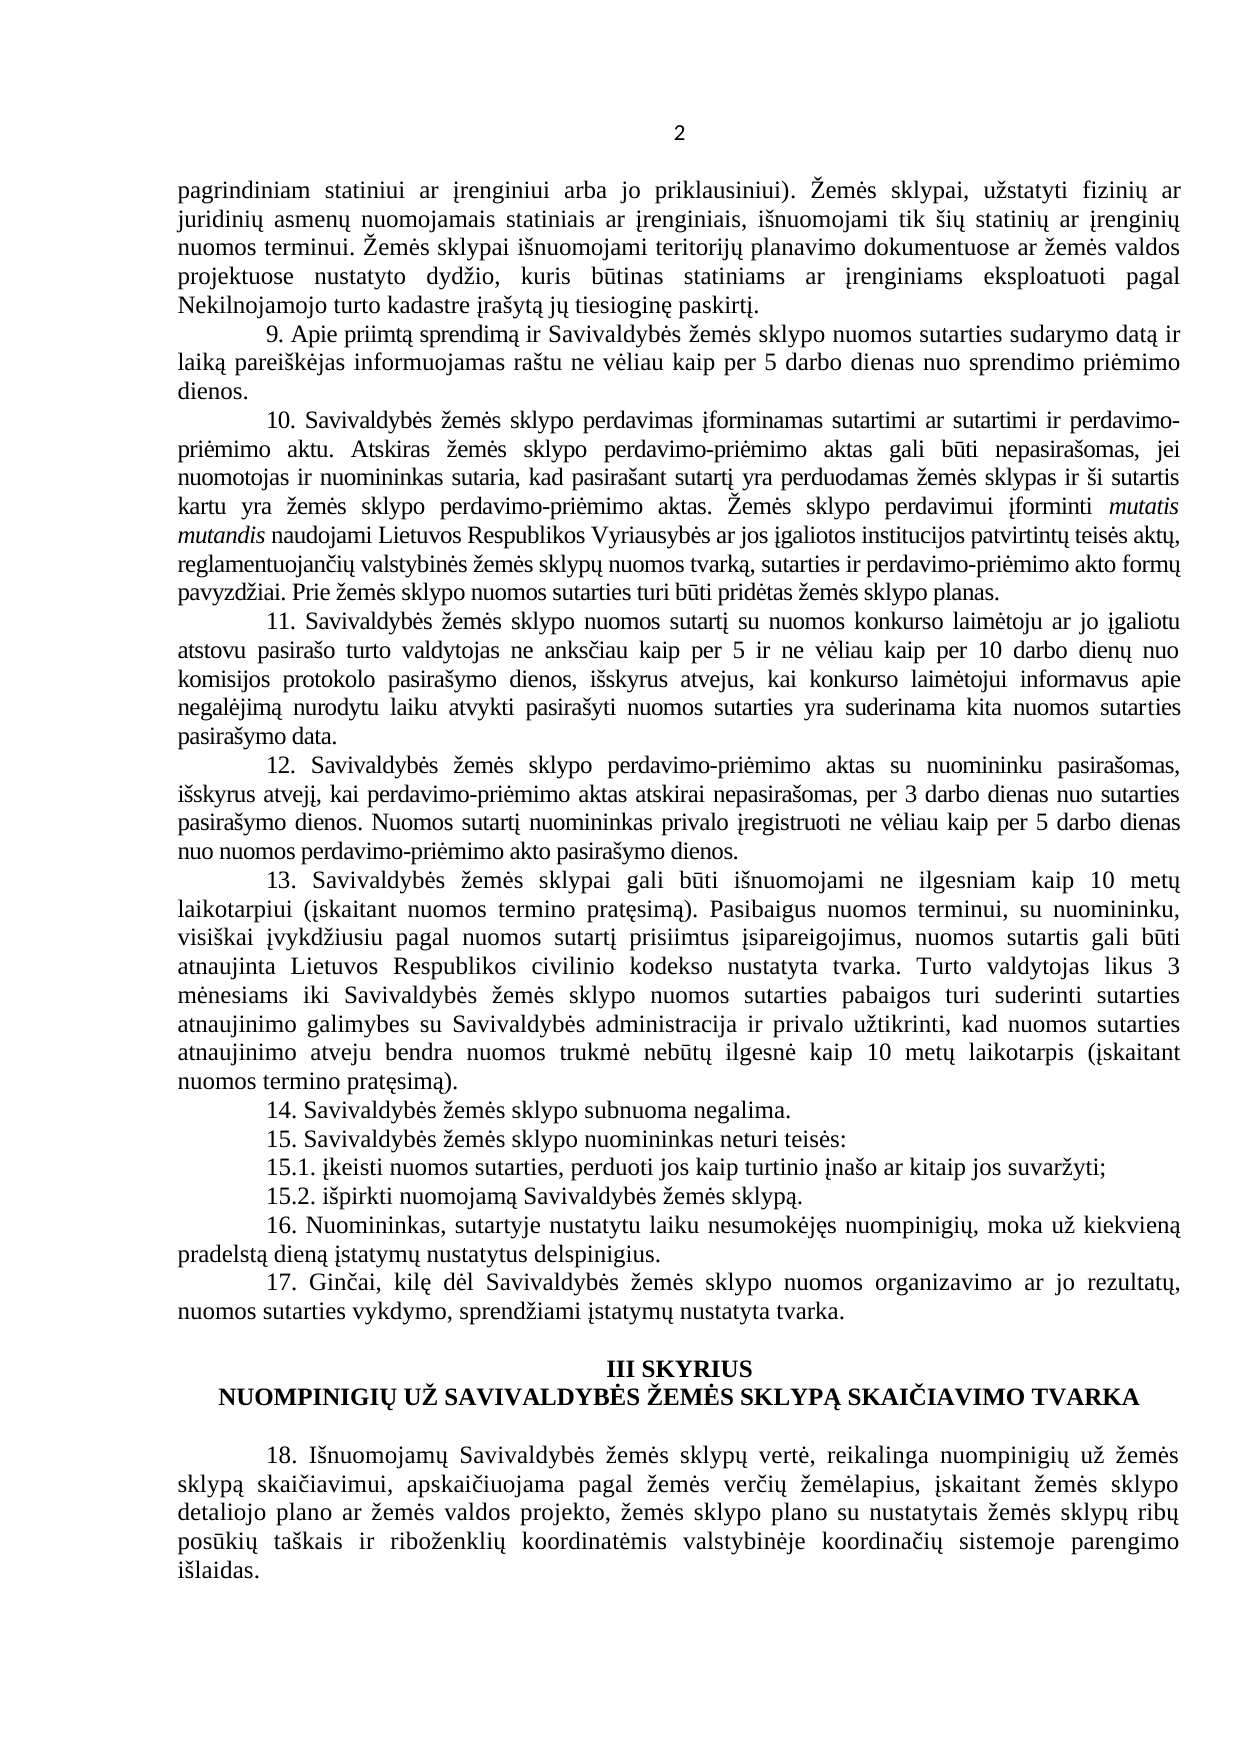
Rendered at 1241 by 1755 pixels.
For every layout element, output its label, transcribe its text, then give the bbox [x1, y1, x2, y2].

text 15. Savivaldybės žemės sklypo nuomininkas neturi teisės: [177, 1124, 1181, 1152]
text pagrindiniam statiniui ar įrenginiui arba jo priklausiniui). Žemės sklypai, užstatyti fizinių ar juridinių asmenų nuomojamais statiniais ar įrenginiais, išnuomojami tik šių statinių ar įrenginių nuomos terminui. Žemės sklypai išnuomojami teritorijų planavimo dokumentuose ar žemės valdos projektuose nustatyto dydžio, kuris būtinas statiniams ar įrenginiams eksploatuoti pagal Nekilnojamojo turto kadastre įrašytą jų tiesioginę paskirtį. [177, 175, 1181, 319]
text 15.2. išpirkti nuomojamą Savivaldybės žemės sklypą. [177, 1181, 1181, 1210]
text 12. Savivaldybės žemės sklypo perdavimo-priėmimo aktas su nuomininku pasirašomas, išskyrus atvejį, kai perdavimo-priėmimo aktas atskirai nepasirašomas, per 3 darbo dienas nuo sutarties pasirašymo dienos. Nuomos sutartį nuomininkas privalo įregistruoti ne vėliau kaip per 5 darbo dienas nuo nuomos perdavimo-priėmimo akto pasirašymo dienos. [177, 750, 1181, 865]
text 11. Savivaldybės žemės sklypo nuomos sutartį su nuomos konkurso laimėtoju ar jo įgaliotu atstovu pasirašo turto valdytojas ne anksčiau kaip per 5 ir ne vėliau kaip per 10 darbo dienų nuo komisijos protokolo pasirašymo dienos, išskyrus atvejus, kai konkurso laimėtojui informavus apie negalėjimą nurodytu laiku atvykti pasirašyti nuomos sutarties yra suderinama kita nuomos sutarties pasirašymo data. [177, 606, 1181, 750]
text 13. Savivaldybės žemės sklypai gali būti išnuomojami ne ilgesniam kaip 10 metų laikotarpiui (įskaitant nuomos termino pratęsimą). Pasibaigus nuomos terminui, su nuomininku, visiškai įvykdžiusiu pagal nuomos sutartį prisiimtus įsipareigojimus, nuomos sutartis gali būti atnaujinta Lietuvos Respublikos civilinio kodekso nustatyta tvarka. Turto valdytojas likus 3 mėnesiams iki Savivaldybės žemės sklypo nuomos sutarties pabaigos turi suderinti sutarties atnaujinimo galimybes su Savivaldybės administracija ir privalo užtikrinti, kad nuomos sutarties atnaujinimo atveju bendra nuomos trukmė nebūtų ilgesnė kaip 10 metų laikotarpis (įskaitant nuomos termino pratęsimą). [177, 865, 1181, 1095]
text III SKYRIUS [177, 1354, 1181, 1382]
text 9. Apie priimtą sprendimą ir Savivaldybės žemės sklypo nuomos sutarties sudarymo datą ir laiką pareiškėjas informuojamas raštu ne vėliau kaip per 5 darbo dienas nuo sprendimo priėmimo dienos. [177, 319, 1181, 405]
text 15.1. įkeisti nuomos sutarties, perduoti jos kaip turtinio įnašo ar kitaip jos suvaržyti; [177, 1152, 1181, 1181]
text 10. Savivaldybės žemės sklypo perdavimas įforminamas sutartimi ar sutartimi ir perdavimo-priėmimo aktu. Atskiras žemės sklypo perdavimo-priėmimo aktas gali būti nepasirašomas, jei nuomotojas ir nuomininkas sutaria, kad pasirašant sutartį yra perduodamas žemės sklypas ir ši sutartis kartu yra žemės sklypo perdavimo-priėmimo aktas. Žemės sklypo perdavimui įforminti mutatis mutandis naudojami Lietuvos Respublikos Vyriausybės ar jos įgaliotos institucijos patvirtintų teisės aktų, reglamentuojančių valstybinės žemės sklypų nuomos tvarką, sutarties ir perdavimo-priėmimo akto formų pavyzdžiai. Prie žemės sklypo nuomos sutarties turi būti pridėtas žemės sklypo planas. [177, 405, 1181, 606]
text NUOMPINIGIŲ UŽ SAVIVALDYBĖS ŽEMĖS SKLYPĄ SKAIČIAVIMO TVARKA [177, 1382, 1181, 1411]
text 16. Nuomininkas, sutartyje nustatytu laiku nesumokėjęs nuompinigių, moka už kiekvieną pradelstą dieną įstatymų nustatytus delspinigius. [177, 1210, 1181, 1267]
text 14. Savivaldybės žemės sklypo subnuoma negalima. [177, 1095, 1181, 1124]
text 17. Ginčai, kilę dėl Savivaldybės žemės sklypo nuomos organizavimo ar jo rezultatų, nuomos sutarties vykdymo, sprendžiami įstatymų nustatyta tvarka. [177, 1267, 1181, 1325]
text 18. Išnuomojamų Savivaldybės žemės sklypų vertė, reikalinga nuompinigių už žemės sklypą skaičiavimui, apskaičiuojama pagal žemės verčių žemėlapius, įskaitant žemės sklypo detaliojo plano ar žemės valdos projekto, žemės sklypo plano su nustatytais žemės sklypų ribų posūkių taškais ir riboženklių koordinatėmis valstybinėje koordinačių sistemoje parengimo išlaidas. [177, 1440, 1181, 1584]
